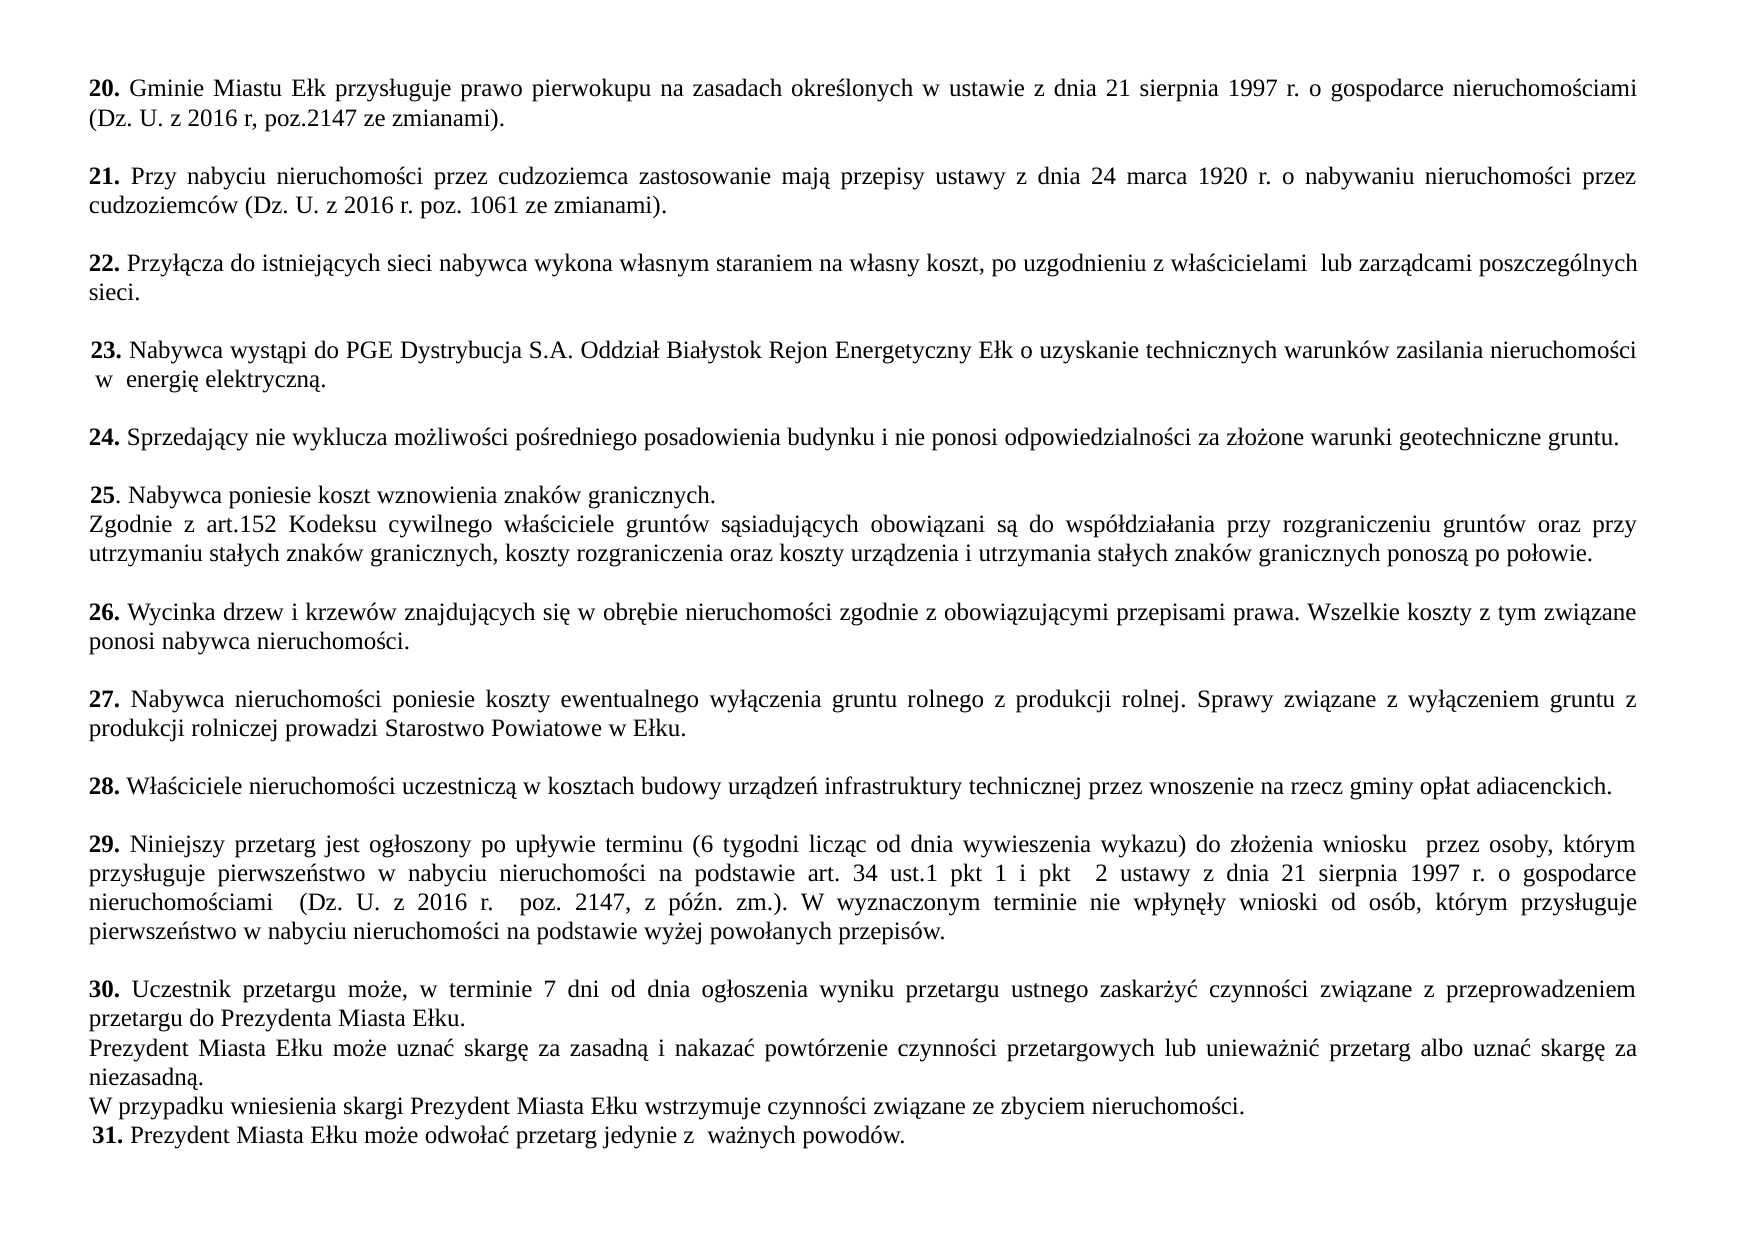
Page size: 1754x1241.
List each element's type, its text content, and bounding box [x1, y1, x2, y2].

text Zgodnie z art.152 Kodeksu cywilnego właściciele gruntów sąsiadujących obowiązani są do współdziałania przy rozgraniczeniu gruntów oraz przy utrzymaniu stałych znaków granicznych, koszty rozgraniczenia oraz koszty urządzenia i utrzymania stałych znaków granicznych ponoszą po połowie. [89, 509, 1639, 567]
text 27. Nabywca nieruchomości poniesie koszty ewentualnego wyłączenia gruntu rolnego z produkcji rolnej. Sprawy związane z wyłączeniem gruntu z produkcji rolniczej prowadzi Starostwo Powiatowe w Ełku. [89, 684, 1639, 742]
text 24. Sprzedający nie wyklucza możliwości pośredniego posadowienia budynku i nie ponosi odpowiedzialności za złożone warunki geotechniczne gruntu. [89, 422, 1639, 451]
text 31. Prezydent Miasta Ełku może odwołać przetarg jedynie z ważnych powodów. [92, 1119, 1639, 1149]
text 23. Nabywca wystąpi do PGE Dystrybucja S.A. Oddział Białystok Rejon Energetyczny Ełk o uzyskanie technicznych warunków zasilania nieruchomości w energię elektryczną. [36, 335, 1639, 393]
text 20. Gminie Miastu Ełk przysługuje prawo pierwokupu na zasadach określonych w ustawie z dnia 21 sierpnia 1997 r. o gospodarce nieruchomościami (Dz. U. z 2016 r, poz.2147 ze zmianami). [89, 73, 1639, 131]
text 28. Właściciele nieruchomości uczestniczą w kosztach budowy urządzeń infrastruktury technicznej przez wnoszenie na rzecz gminy opłat adiacenckich. [89, 771, 1639, 800]
text 22. Przyłącza do istniejących sieci nabywca wykona własnym staraniem na własny koszt, po uzgodnieniu z właścicielami lub zarządcami poszczególnych sieci. [89, 248, 1639, 306]
text W przypadku wniesienia skargi Prezydent Miasta Ełku wstrzymuje czynności związane ze zbyciem nieruchomości. [89, 1091, 1639, 1119]
text 26. Wycinka drzew i krzewów znajdujących się w obrębie nieruchomości zgodnie z obowiązującymi przepisami prawa. Wszelkie koszty z tym związane ponosi nabywca nieruchomości. [89, 596, 1639, 654]
text Prezydent Miasta Ełku może uznać skargę za zasadną i nakazać powtórzenie czynności przetargowych lub unieważnić przetarg albo uznać skargę za niezasadną. [89, 1032, 1639, 1091]
text 25. Nabywca poniesie koszt wznowienia znaków granicznych. [89, 480, 1639, 509]
text 21. Przy nabyciu nieruchomości przez cudzoziemca zastosowanie mają przepisy ustawy z dnia 24 marca 1920 r. o nabywaniu nieruchomości przez cudzoziemców (Dz. U. z 2016 r. poz. 1061 ze zmianami). [89, 161, 1639, 219]
text 30. Uczestnik przetargu może, w terminie 7 dni od dnia ogłoszenia wyniku przetargu ustnego zaskarżyć czynności związane z przeprowadzeniem przetargu do Prezydenta Miasta Ełku. [89, 974, 1639, 1032]
text 29. Niniejszy przetarg jest ogłoszony po upływie terminu (6 tygodni licząc od dnia wywieszenia wykazu) do złożenia wniosku przez osoby, którym przysługuje pierwszeństwo w nabyciu nieruchomości na podstawie art. 34 ust.1 pkt 1 i pkt 2 ustawy z dnia 21 sierpnia 1997 r. o gospodarce nieruchomościami (Dz. U. z 2016 r. poz. 2147, z późn. zm.). W wyznaczonym terminie nie wpłynęły wnioski od osób, którym przysługuje pierwszeństwo w nabyciu nieruchomości na podstawie wyżej powołanych przepisów. [89, 829, 1639, 945]
